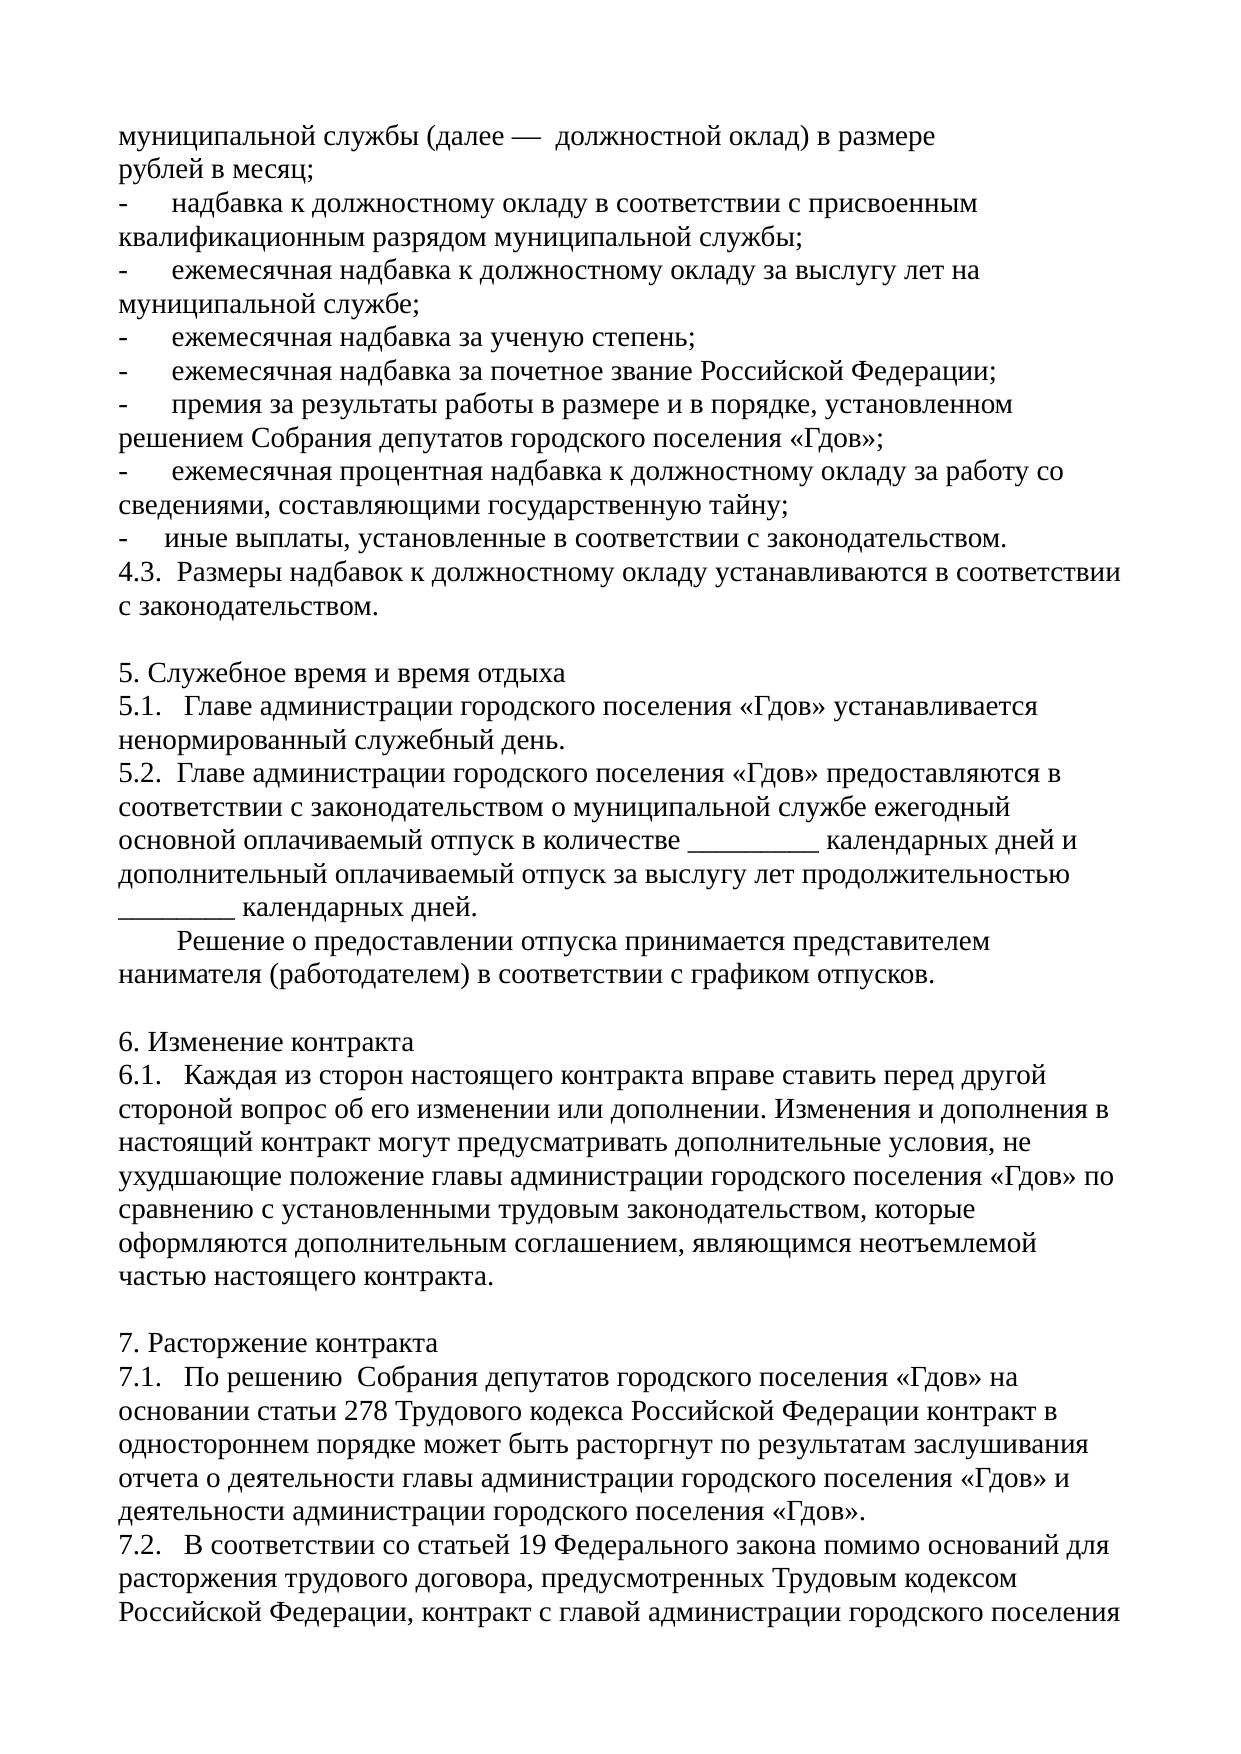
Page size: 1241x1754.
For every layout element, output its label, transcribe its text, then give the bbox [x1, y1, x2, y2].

text - премия за результаты работы в размере и в порядке, установленном решением Собрания депутатов городского поселения «Гдов»; [118, 386, 1122, 453]
text 5. Служебное время и время отдыха [118, 655, 1122, 688]
text 6.1. Каждая из сторон настоящего контракта вправе ставить перед другой стороной вопрос об его изменении или дополнении. Изменения и дополнения в настоящий контракт могут предусматривать дополнительные условия, не ухудшающие положение главы администрации городского поселения «Гдов» по сравнению с установленными трудовым законодательством, которые оформляются дополнительным соглашением, являющимся неотъемлемой частью настоящего контракта. [118, 1057, 1122, 1292]
text муниципальной службы (далее — должностной оклад) в размере рублей в месяц; [118, 118, 1122, 185]
text 6. Изменение контракта [118, 1024, 1122, 1057]
text - ежемесячная надбавка к должностному окладу за выслугу лет на муниципальной службе; [118, 252, 1122, 319]
text 5.1. Главе администрации городского поселения «Гдов» устанавливается ненормированный служебный день. [118, 688, 1122, 755]
text - надбавка к должностному окладу в соответствии с присвоенным квалификационным разрядом муниципальной службы; [118, 185, 1122, 252]
text Решение о предоставлении отпуска принимается представителем нанимателя (работодателем) в соответствии с графиком отпусков. [118, 923, 1122, 990]
text - ежемесячная процентная надбавка к должностному окладу за работу со сведениями, составляющими государственную тайну; [118, 453, 1122, 521]
text 5.2. Главе администрации городского поселения «Гдов» предоставляются в соответствии с законодательством о муниципальной службе ежегодный основной оплачиваемый отпуск в количестве _________ календарных дней и дополнительный оплачиваемый отпуск за выслугу лет продолжительностью ________ календарных дней. [118, 755, 1122, 923]
text 7.1. По решению Собрания депутатов городского поселения «Гдов» на основании статьи 278 Трудового кодекса Российской Федерации контракт в одностороннем порядке может быть расторгнут по результатам заслушивания отчета о деятельности главы администрации городского поселения «Гдов» и деятельности администрации городского поселения «Гдов». [118, 1359, 1122, 1527]
text 4.3. Размеры надбавок к должностному окладу устанавливаются в соответствии с законодательством. [118, 554, 1122, 621]
text - ежемесячная надбавка за ученую степень; [118, 319, 1122, 353]
text 7.2. В соответствии со статьей 19 Федерального закона помимо оснований для расторжения трудового договора, предусмотренных Трудовым кодексом Российской Федерации, контракт с главой администрации городского поселения [118, 1527, 1122, 1627]
text - ежемесячная надбавка за почетное звание Российской Федерации; [118, 353, 1122, 386]
text - иные выплаты, установленные в соответствии с законодательством. [118, 521, 1122, 554]
text 7. Расторжение контракта [118, 1326, 1122, 1359]
